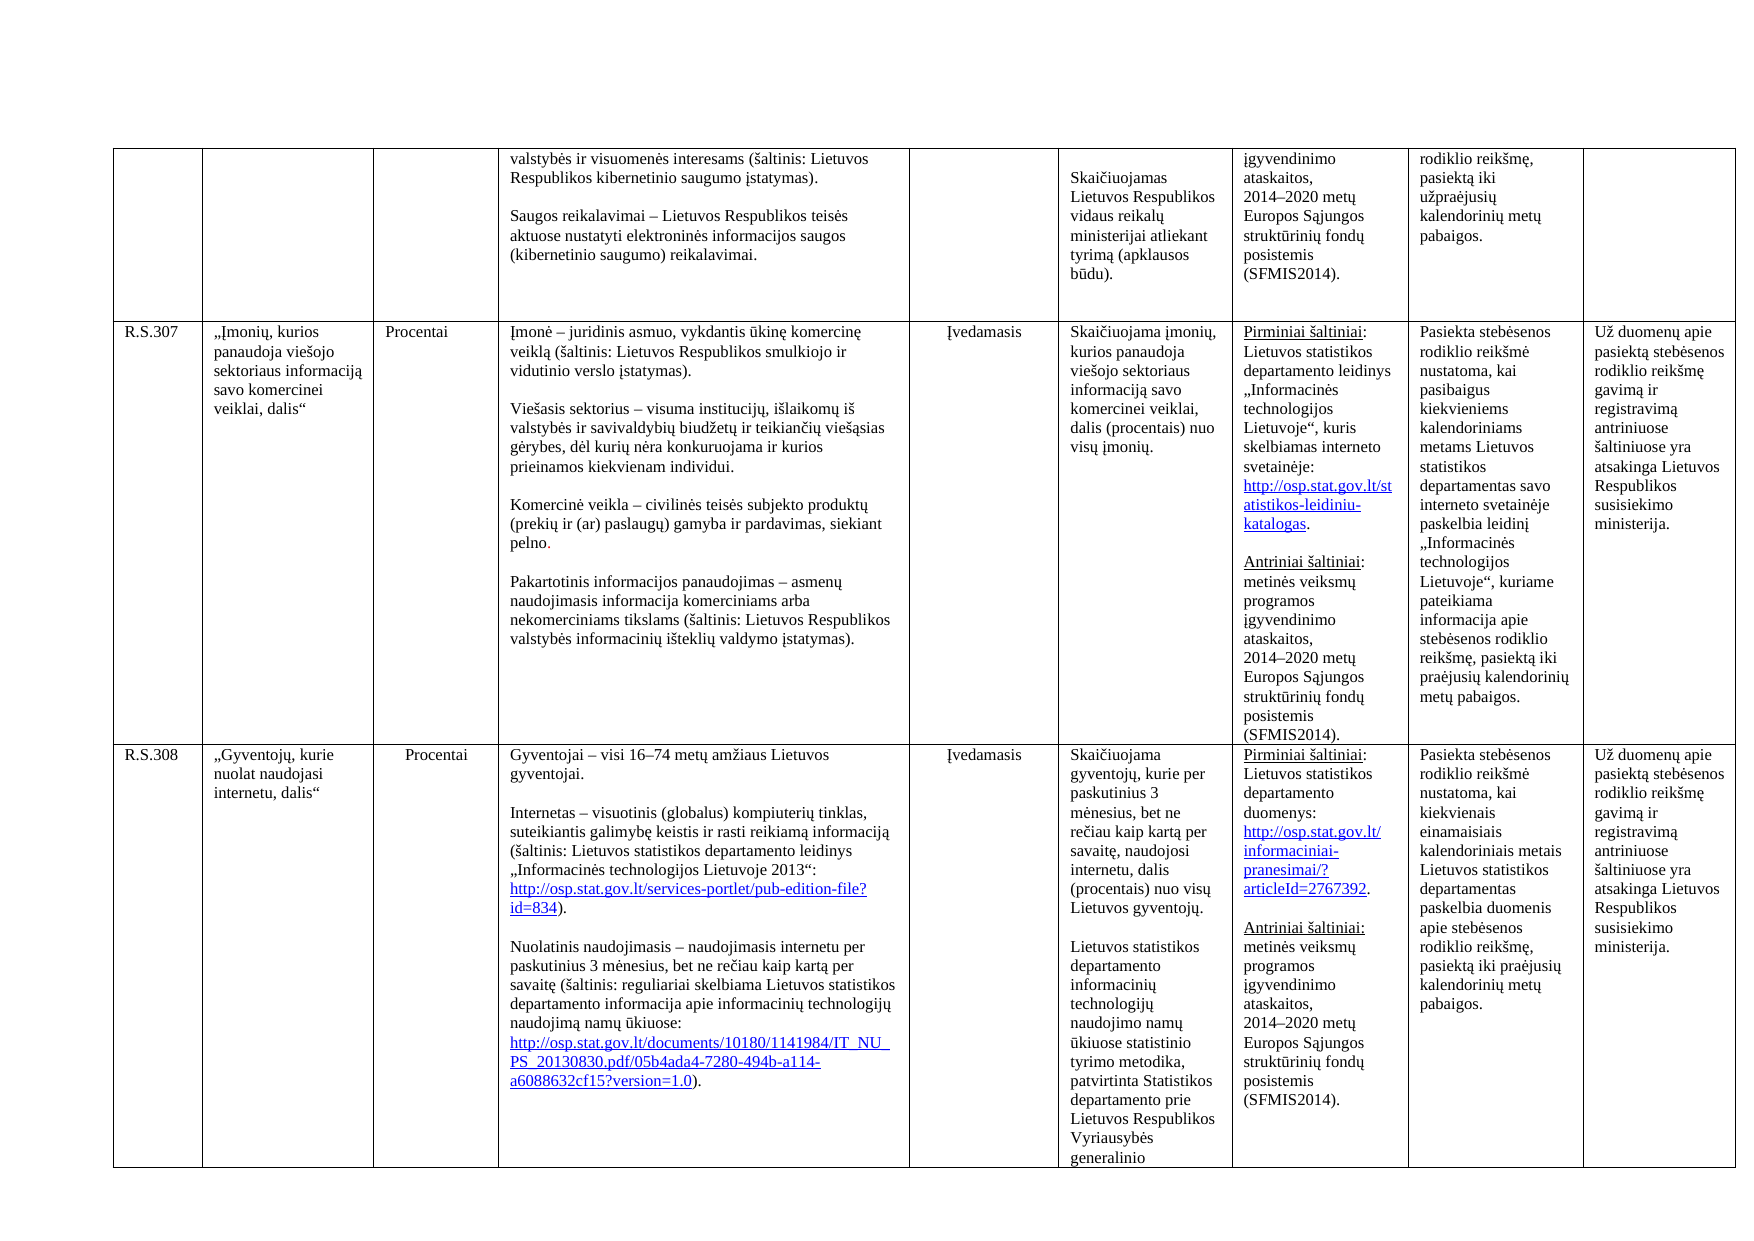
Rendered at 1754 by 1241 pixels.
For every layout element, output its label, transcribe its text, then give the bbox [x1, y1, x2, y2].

table_cell R.S.307 [114, 322, 202, 744]
table_cell [114, 149, 202, 321]
table_cell R.S.308 [114, 745, 202, 1167]
table_cell „Gyventojų, kurie nuolat naudojasi internetu, dalis“ [203, 745, 373, 1167]
table_cell [1584, 149, 1735, 321]
table_cell Už duomenų apie pasiektą stebėsenos rodiklio reikšmę gavimą ir registravimą antriniuose šaltiniuose yra atsakinga Lietuvos Respublikos susisiekimo ministerija. [1584, 322, 1735, 744]
table_cell Procentai [374, 322, 498, 744]
table_cell Pasiekta stebėsenos rodiklio reikšmė nustatoma, kai kiekvienais einamaisiais kalendoriniais metais Lietuvos statistikos departamentas paskelbia duomenis apie stebėsenos rodiklio reikšmę, pasiektą iki praėjusių kalendorinių metų pabaigos. [1409, 745, 1583, 1167]
table_cell Skaičiuojama įmonių, kurios panaudoja viešojo sektoriaus informaciją savo komercinei veiklai, dalis (procentais) nuo visų įmonių. [1059, 322, 1232, 744]
table_cell Pirminiai šaltiniai: Lietuvos statistikos departamento leidinys „Informacinės technologijos Lietuvoje“, kuris skelbiamas interneto svetainėje: http://osp.stat.gov.lt/statistikos-leidiniu-katalogas. Antriniai šaltiniai: metinės veiksmų programos įgyvendinimo ataskaitos, 2014–2020 metų Europos Sąjungos struktūrinių fondų posistemis (SFMIS2014). [1233, 322, 1408, 744]
table_cell Įmonė – juridinis asmuo, vykdantis ūkinę komercinę veiklą (šaltinis: Lietuvos Respublikos smulkiojo ir vidutinio verslo įstatymas). Viešasis sektorius – visuma institucijų, išlaikomų iš valstybės ir savivaldybių biudžetų ir teikiančių viešąsias gėrybes, dėl kurių nėra konkuruojama ir kurios prieinamos kiekvienam individui. Komercinė veikla – civilinės teisės subjekto produktų (prekių ir (ar) paslaugų) gamyba ir pardavimas, siekiant pelno. Pakartotinis informacijos panaudojimas – asmenų naudojimasis informacija komerciniams arba nekomerciniams tikslams (šaltinis: Lietuvos Respublikos valstybės informacinių išteklių valdymo įstatymas). [499, 322, 909, 744]
table_cell Skaičiuojama gyventojų, kurie per paskutinius 3 mėnesius, bet ne rečiau kaip kartą per savaitę, naudojosi internetu, dalis (procentais) nuo visų Lietuvos gyventojų. Lietuvos statistikos departamento informacinių technologijų naudojimo namų ūkiuose statistinio tyrimo metodika, patvirtinta Statistikos departamento prie Lietuvos Respublikos Vyriausybės generalinio [1059, 745, 1232, 1167]
table_cell Pirminiai šaltiniai: Lietuvos statistikos departamento duomenys: http://osp.stat.gov.lt/informaciniai-pranesimai/?articleId=2767392. Antriniai šaltiniai: metinės veiksmų programos įgyvendinimo ataskaitos, 2014–2020 metų Europos Sąjungos struktūrinių fondų posistemis (SFMIS2014). [1233, 745, 1408, 1167]
table_cell [910, 149, 1058, 321]
table_cell Įvedamasis [910, 322, 1058, 744]
table_cell Įvedamasis [910, 745, 1058, 1167]
table_cell įgyvendinimo ataskaitos, 2014–2020 metų Europos Sąjungos struktūrinių fondų posistemis (SFMIS2014). [1233, 149, 1408, 321]
table_cell valstybės ir visuomenės interesams (šaltinis: Lietuvos Respublikos kibernetinio saugumo įstatymas). Saugos reikalavimai – Lietuvos Respublikos teisės aktuose nustatyti elektroninės informacijos saugos (kibernetinio saugumo) reikalavimai. [499, 149, 909, 321]
table_cell Pasiekta stebėsenos rodiklio reikšmė nustatoma, kai pasibaigus kiekvieniems kalendoriniams metams Lietuvos statistikos departamentas savo interneto svetainėje paskelbia leidinį „Informacinės technologijos Lietuvoje“, kuriame pateikiama informacija apie stebėsenos rodiklio reikšmę, pasiektą iki praėjusių kalendorinių metų pabaigos. [1409, 322, 1583, 744]
table_cell [374, 149, 498, 321]
table_cell Gyventojai – visi 16–74 metų amžiaus Lietuvos gyventojai. Internetas – visuotinis (globalus) kompiuterių tinklas, suteikiantis galimybę keistis ir rasti reikiamą informaciją (šaltinis: Lietuvos statistikos departamento leidinys „Informacinės technologijos Lietuvoje 2013“: http://osp.stat.gov.lt/services-portlet/pub-edition-file?id=834). Nuolatinis naudojimasis – naudojimasis internetu per paskutinius 3 mėnesius, bet ne rečiau kaip kartą per savaitę (šaltinis: reguliariai skelbiama Lietuvos statistikos departamento informacija apie informacinių technologijų naudojimą namų ūkiuose: http://osp.stat.gov.lt/documents/10180/1141984/IT_NU_PS_20130830.pdf/05b4ada4-7280-494b-a114-a6088632cf15?version=1.0). [499, 745, 909, 1167]
table_cell rodiklio reikšmę, pasiektą iki užpraėjusių kalendorinių metų pabaigos. [1409, 149, 1583, 321]
table_cell Už duomenų apie pasiektą stebėsenos rodiklio reikšmę gavimą ir registravimą antriniuose šaltiniuose yra atsakinga Lietuvos Respublikos susisiekimo ministerija. [1584, 745, 1735, 1167]
table_cell [203, 149, 373, 321]
table_cell „Įmonių, kurios panaudoja viešojo sektoriaus informaciją savo komercinei veiklai, dalis“ [203, 322, 373, 744]
table_cell Skaičiuojamas Lietuvos Respublikos vidaus reikalų ministerijai atliekant tyrimą (apklausos būdu). [1059, 149, 1232, 321]
table_cell Procentai [374, 745, 498, 1167]
